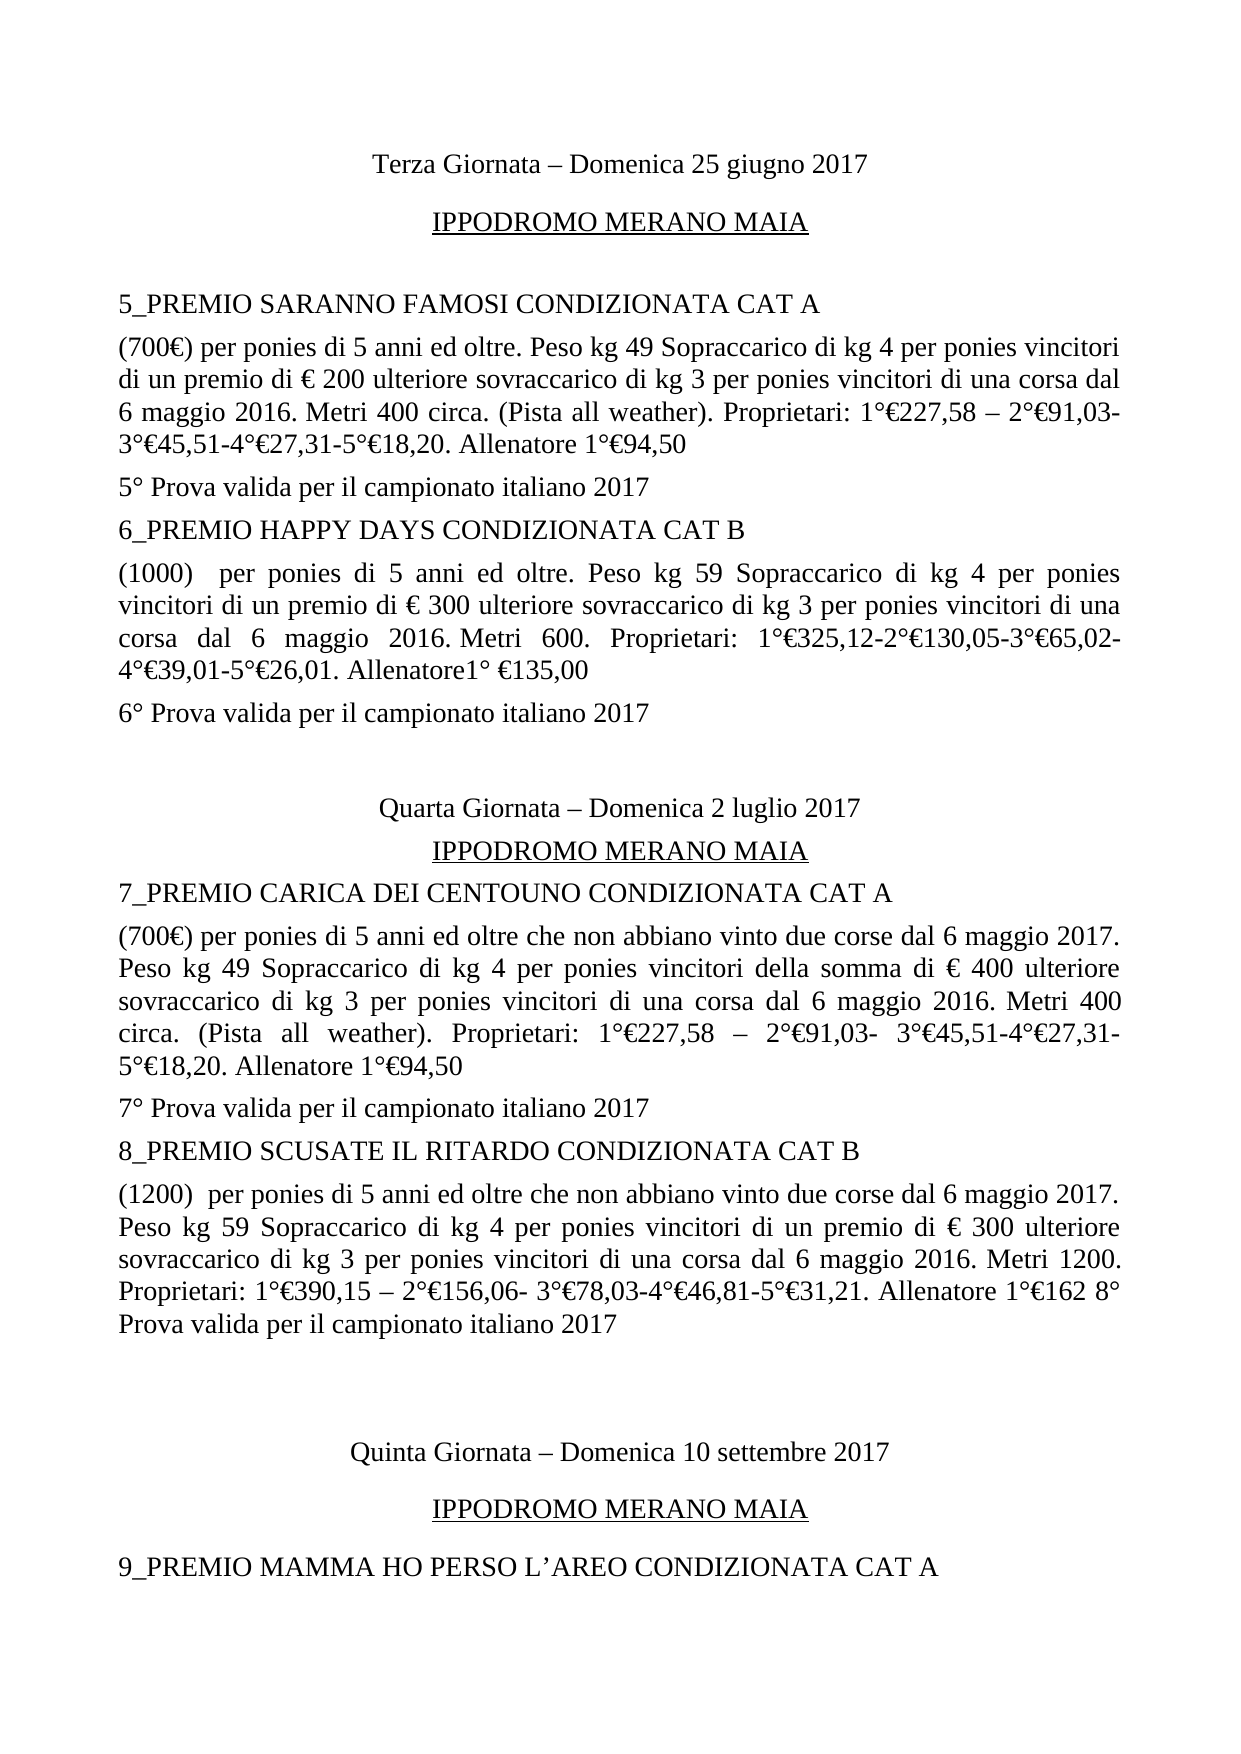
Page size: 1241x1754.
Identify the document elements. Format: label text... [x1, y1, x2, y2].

text 5° Prova valida per il campionato italiano 2017 [118, 470, 1122, 503]
text 7_PREMIO CARICA DEI CENTOUNO CONDIZIONATA CAT A [118, 876, 1122, 909]
text 8_PREMIO SCUSATE IL RITARDO CONDIZIONATA CAT B [118, 1134, 1122, 1167]
text IPPODROMO MERANO MAIA [118, 833, 1122, 866]
text 5_PREMIO SARANNO FAMOSI CONDIZIONATA CAT A [118, 287, 1122, 320]
text Quinta Giornata – Domenica 10 settembre 2017 [118, 1435, 1122, 1468]
text IPPODROMO MERANO MAIA [118, 205, 1122, 237]
text 6° Prova valida per il campionato italiano 2017 [118, 696, 1122, 728]
text 9_PREMIO MAMMA HO PERSO L’AREO CONDIZIONATA CAT A [118, 1550, 1122, 1582]
text 7° Prova valida per il campionato italiano 2017 [118, 1092, 1122, 1124]
text Terza Giornata – Domenica 25 giugno 2017 [118, 148, 1122, 180]
text (700€) per ponies di 5 anni ed oltre che non abbiano vinto due corse dal 6 maggio 2017. Peso kg 49 Sopraccarico di kg 4 per ponies vincitori della somma di € 400 ulteriore sovraccarico di kg 3 per ponies vincitori di una corsa dal 6 maggio 2016. Metri 400 circa. (Pista all weather). Proprietari: 1°€227,58 – 2°€91,03- 3°€45,51-4°€27,31-5°€18,20. Allenatore 1°€94,50 [118, 919, 1122, 1081]
text (700€) per ponies di 5 anni ed oltre. Peso kg 49 Sopraccarico di kg 4 per ponies vincitori di un premio di € 200 ulteriore sovraccarico di kg 3 per ponies vincitori di una corsa dal 6 maggio 2016. Metri 400 circa. (Pista all weather). Proprietari: 1°€227,58 – 2°€91,03- 3°€45,51-4°€27,31-5°€18,20. Allenatore 1°€94,50 [118, 330, 1122, 460]
text 6_PREMIO HAPPY DAYS CONDIZIONATA CAT B [118, 513, 1122, 545]
text Quarta Giornata – Domenica 2 luglio 2017 [118, 791, 1122, 823]
text IPPODROMO MERANO MAIA [118, 1493, 1122, 1525]
text (1000) per ponies di 5 anni ed oltre. Peso kg 59 Sopraccarico di kg 4 per ponies vincitori di un premio di € 300 ulteriore sovraccarico di kg 3 per ponies vincitori di una corsa dal 6 maggio 2016. Metri 600. Proprietari: 1°€325,12-2°€130,05-3°€65,02-4°€39,01-5°€26,01. Allenatore1° €135,00 [118, 556, 1122, 685]
text (1200) per ponies di 5 anni ed oltre che non abbiano vinto due corse dal 6 maggio 2017. Peso kg 59 Sopraccarico di kg 4 per ponies vincitori di un premio di € 300 ulteriore sovraccarico di kg 3 per ponies vincitori di una corsa dal 6 maggio 2016. Metri 1200. Proprietari: 1°€390,15 – 2°€156,06- 3°€78,03-4°€46,81-5°€31,21. Allenatore 1°€162 8° Prova valida per il campionato italiano 2017 [118, 1177, 1122, 1339]
